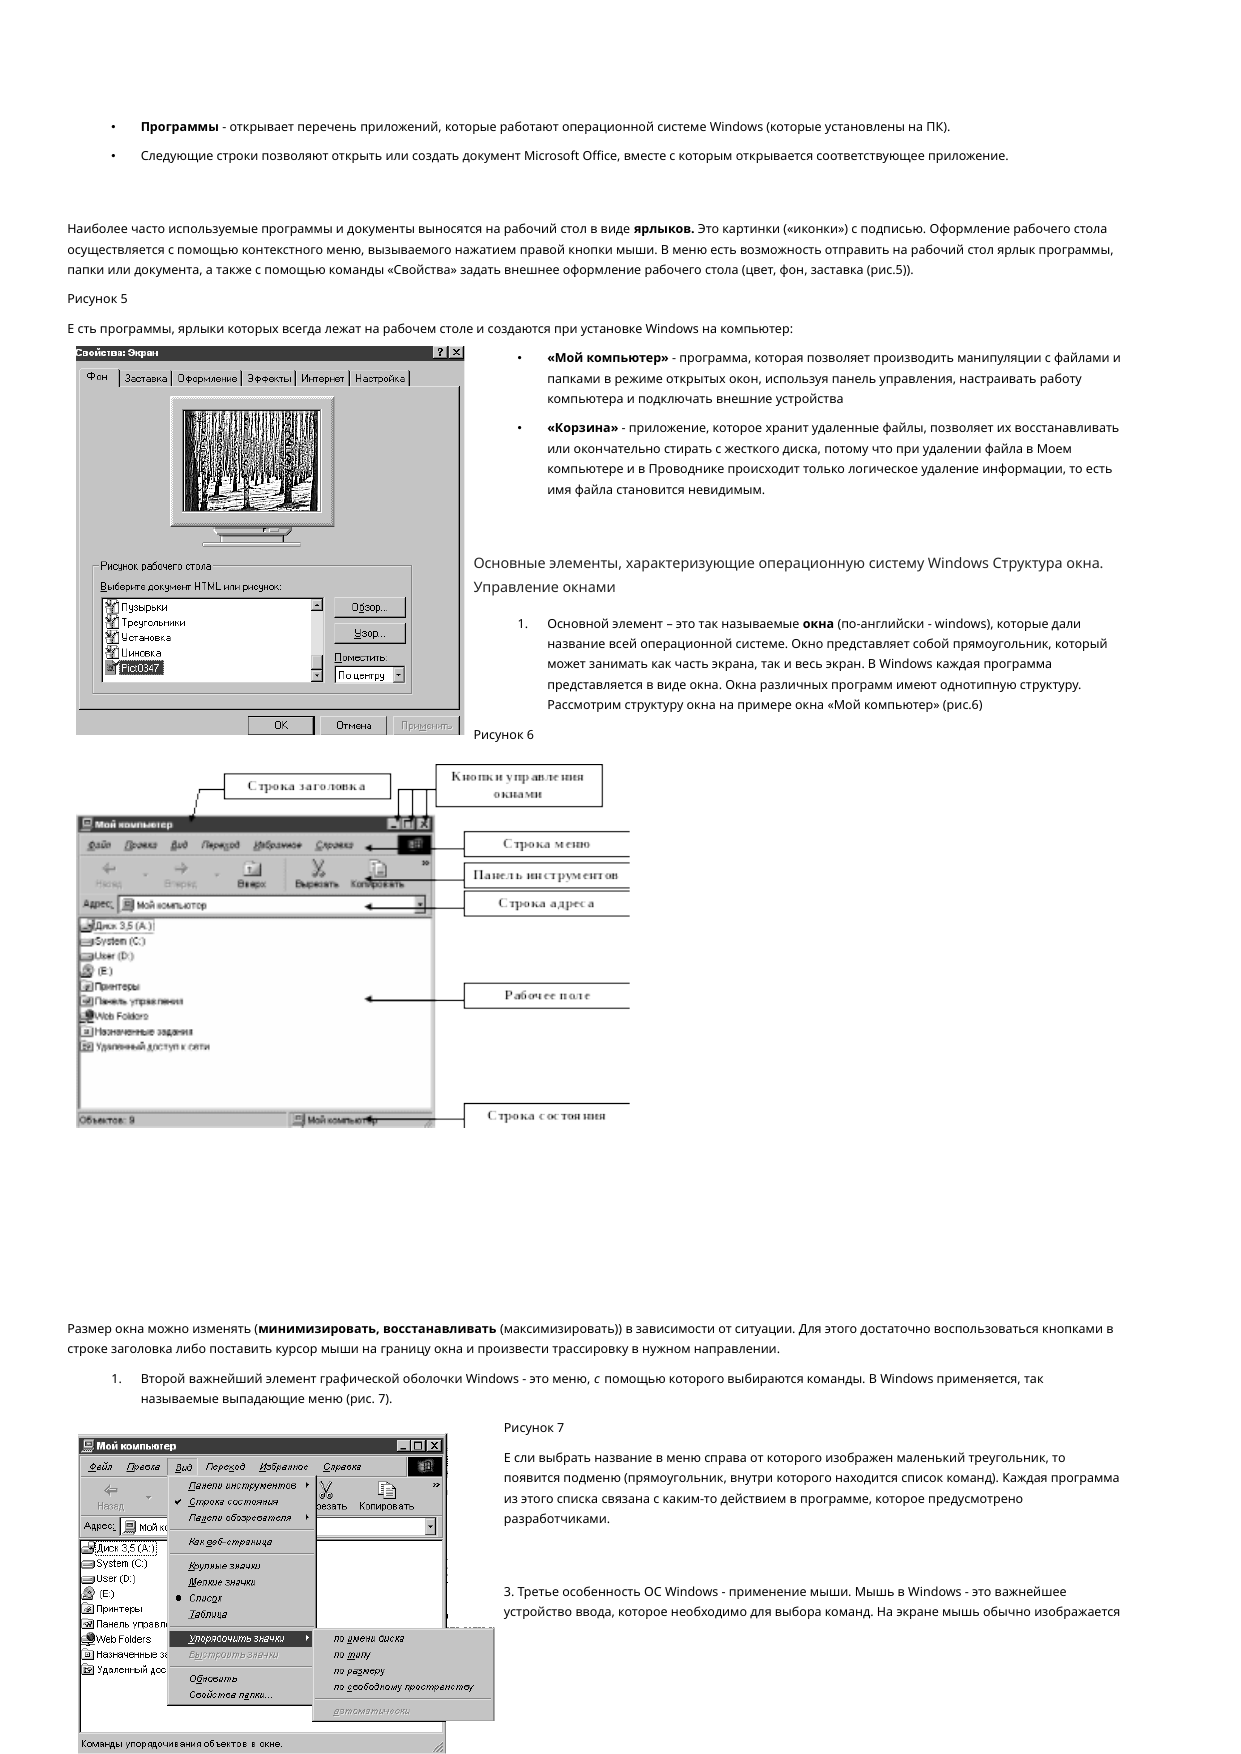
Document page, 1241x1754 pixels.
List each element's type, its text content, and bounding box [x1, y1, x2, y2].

text Наиболее часто используемые программы и документы выносятся на рабочий стол в виде ярлыков. Это картинки («иконки») с подписью. Оформление рабочего стола осуществляется с помощью контекстного меню, вызываемого нажатием правой кнопки мыши. В меню есть возможность отправить на рабочий стол ярлык программы, папки или документа, а также с помощью команды «Свойства» задать внешнее оформление рабочего стола (цвет, фон, заставка (рис.5)). [67, 220, 1121, 278]
list «Корзина» - приложение, которое хранит удаленные файлы, позволяет их восстанавливать или окончательно стирать с жесткого диска, потому что при удалении файла в Моем компьютере и в Проводнике происходит только логическое удаление информации, то есть имя файла становится невидимым. [465, 419, 1121, 498]
list Второй важнейший элемент графической оболочки Windows - это меню, с помощью которого выбираются команды. В Windows применяется, так называемые выпадающие меню (рис. 7). [111, 1370, 1121, 1407]
picture [76, 764, 630, 1128]
text 3. Третье особенность ОС Windows - применение мыши. Мышь в Windows - это важнейшее устройство ввода, которое необходимо для выбора команд. На экране мышь обычно изображается [495, 1583, 1121, 1620]
list «Мой компьютер» - программа, которая позволяет производить манипуляции с файлами и папками в режиме открытых окон, используя панель управления, настраивать работу компьютера и подключать внешние устройства [465, 349, 1121, 407]
picture [76, 1433, 495, 1754]
text Размер окна можно изменять (минимизировать, восстанавливать (максимизировать)) в зависимости от ситуации. Для этого достаточно воспользоваться кнопками в строке заголовка либо поставить курсор мыши на границу окна и произвести трассировку в нужном направлении. [67, 1320, 1121, 1357]
list Программы - открывает перечень приложений, которые работают операционной системе Windows (которые установлены на ПК). [111, 118, 1121, 135]
text Рисунок 6 [67, 726, 1121, 743]
text Основные элементы, характеризующие операционную систему Windows Структура окна. Управление окнами [465, 553, 1121, 596]
text Е сли выбрать название в меню справа от которого изображен маленький треугольник, то появится подменю (прямоугольник, внутри которого находится список команд). Каждая программа из этого списка связана с каким-то действием в программе, которое предусмотрено разработчиками. [495, 1449, 1121, 1527]
list Основной элемент – это так называемые окна (по-английски - windows), которые дали название всей операционной системе. Окно представляет собой прямоугольник, который может занимать как часть экрана, так и весь экран. В Windows каждая программа представляется в виде окна. Окна различных программ имеют однотипную структуру. Рассмотрим структуру окна на примере окна «Мой компьютер» (рис.6) [465, 615, 1121, 713]
picture [76, 346, 465, 735]
text Е сть программы, ярлыки которых всегда лежат на рабочем столе и создаются при установке Windows на компьютер: [67, 320, 1121, 337]
list Следующие строки позволяют открыть или создать документ Microsoft Office, вместе с которым открывается соответствующее приложение. [111, 147, 1121, 164]
text Рисунок 5 [67, 291, 1121, 308]
text Рисунок 7 [67, 1419, 1121, 1437]
